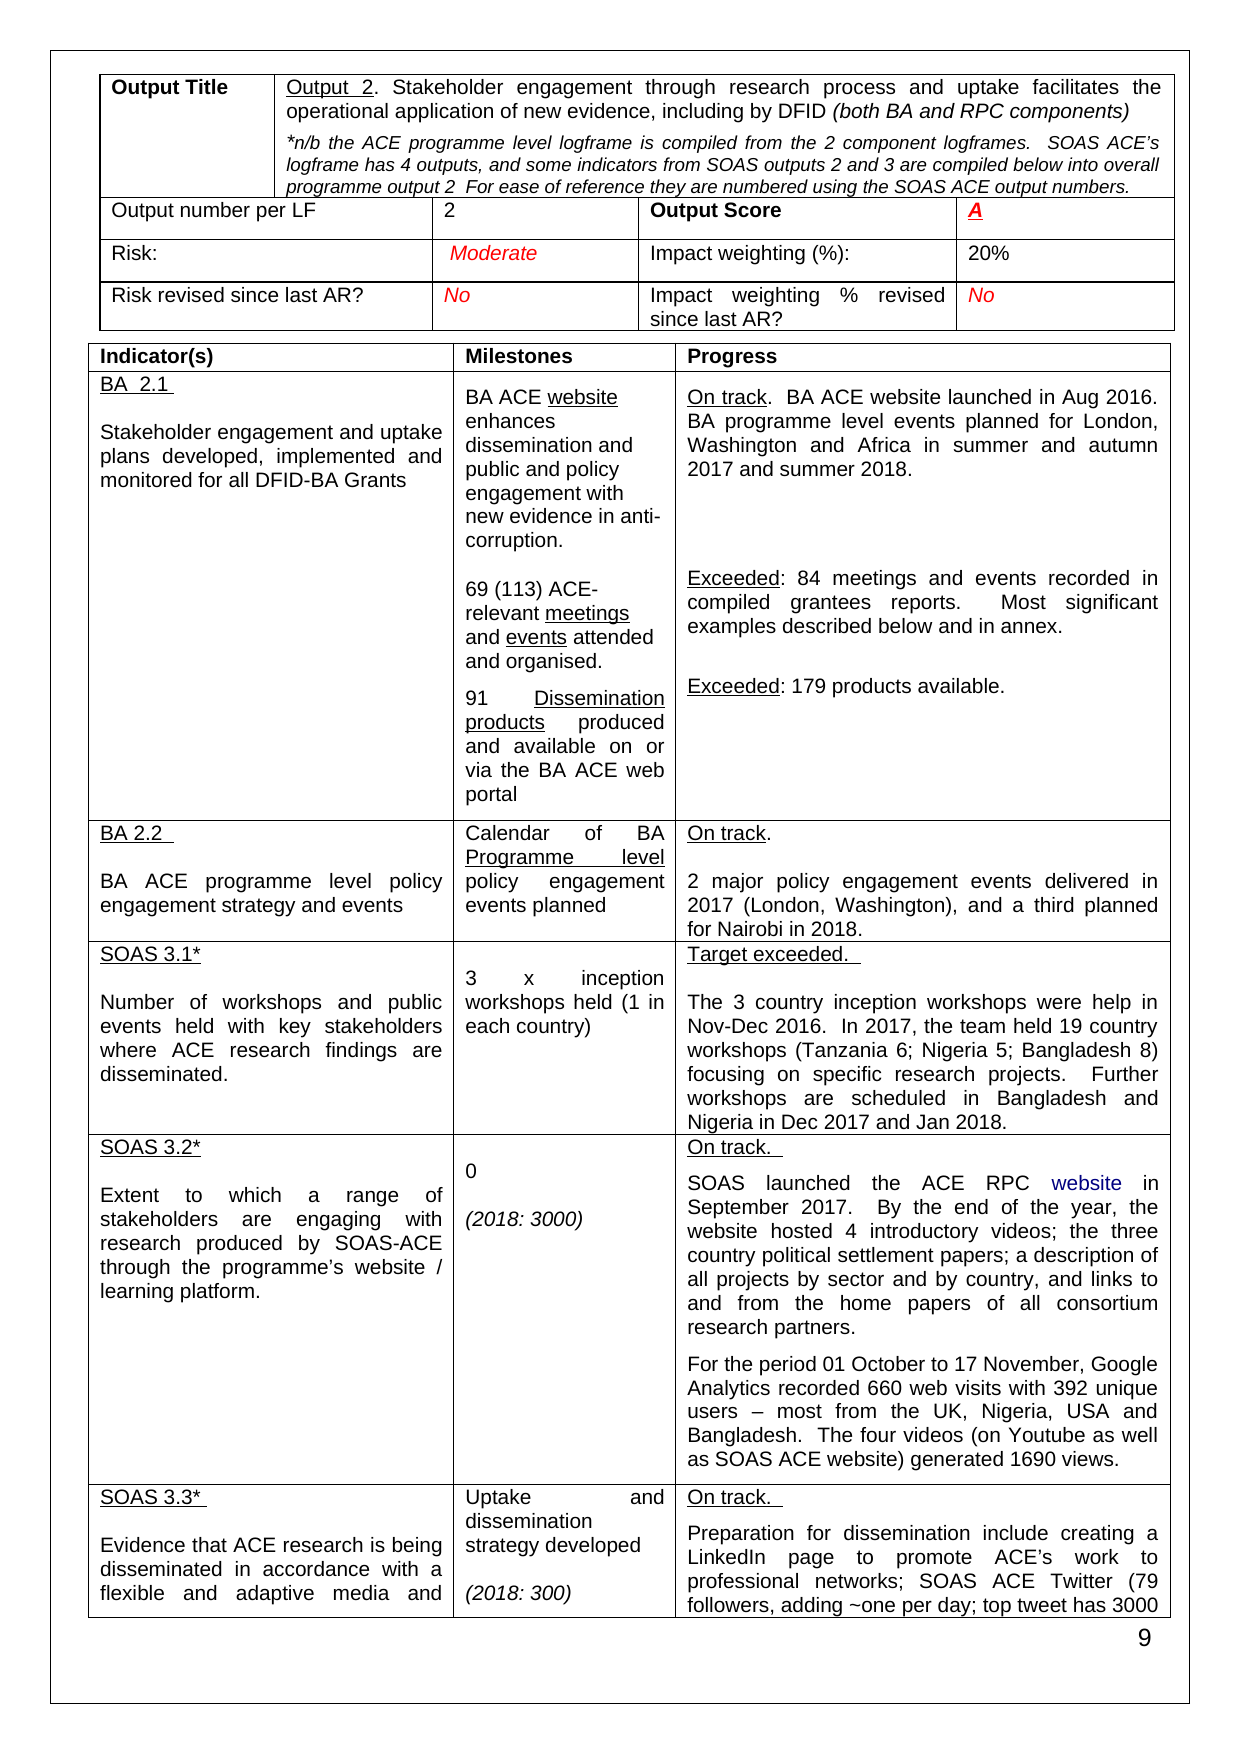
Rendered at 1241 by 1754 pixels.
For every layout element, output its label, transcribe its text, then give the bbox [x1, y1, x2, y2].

table_cell Output number per LF [101, 198, 432, 239]
table_cell Moderate [433, 240, 638, 281]
table_cell No [433, 283, 638, 330]
table_cell Impact weighting (%): [639, 240, 956, 281]
table_header Output Title [101, 75, 274, 197]
table_cell SOAS 3.1* Number of workshops and public events held with key stakeholders where ACE research findings are disseminated. [89, 942, 453, 1134]
table_cell [89, 805, 453, 820]
table_cell [676, 805, 1170, 820]
table_header Indicator(s) [89, 344, 453, 371]
table_cell No [957, 283, 1174, 330]
table_cell 3 x inception workshops held (1 in each country) [454, 942, 675, 1134]
table_cell Risk: [101, 240, 432, 281]
table_cell BA 2.2 BA ACE programme level policy engagement strategy and events [89, 821, 453, 941]
table_cell BA ACE website enhances dissemination and public and policy engagement with new evidence in anti-corruption. 69 (113) ACE-relevant meetings and events attended and organised. 91 Dissemination products produced and available on or via the BA ACE web portal [454, 372, 675, 805]
table_cell 2 [433, 198, 638, 239]
table_cell BA 2.1 Stakeholder engagement and uptake plans developed, implemented and monitored for all DFID-BA Grants [89, 372, 453, 805]
table_cell On track. SOAS launched the ACE RPC website in September 2017. By the end of the year, the website hosted 4 introductory videos; the three country political settlement papers; a description of all projects by sector and by country, and links to and from the home papers of all consortium research partners. For the period 01 October to 17 November, Google Analytics recorded 660 web visits with 392 unique users – most from the UK, Nigeria, USA and Bangladesh. The four videos (on Youtube as well as SOAS ACE website) generated 1690 views. [676, 1135, 1170, 1484]
table_cell Output Score [639, 198, 956, 239]
table_cell On track. 2 major policy engagement events delivered in 2017 (London, Washington), and a third planned for Nairobi in 2018. [676, 821, 1170, 941]
table_cell [454, 805, 675, 820]
table_cell A [957, 198, 1174, 239]
table_cell On track. BA ACE website launched in Aug 2016. BA programme level events planned for London, Washington and Africa in summer and autumn 2017 and summer 2018. Exceeded: 84 meetings and events recorded in compiled grantees reports. Most significant examples described below and in annex. Exceeded: 179 products available. [676, 372, 1170, 805]
table_cell 20% [957, 240, 1174, 281]
table_header Progress [676, 344, 1170, 371]
table_cell Calendar of BA Programme level policy engagement events planned [454, 821, 675, 941]
table_cell On track. Preparation for dissemination include creating a LinkedIn page to promote ACE’s work to professional networks; SOAS ACE Twitter (79 followers, adding ~one per day; top tweet has 3000 [676, 1485, 1170, 1617]
table_header Output 2. Stakeholder engagement through research process and uptake facilitates the operational application of new evidence, including by DFID (both BA and RPC components) *n/b the ACE programme level logframe is compiled from the 2 component logframes. SOAS ACE’s logframe has 4 outputs, and some indicators from SOAS outputs 2 and 3 are compiled below into overall programme output 2 For ease of reference they are numbered using the SOAS ACE output numbers. [275, 75, 1174, 197]
table_cell Target exceeded. The 3 country inception workshops were help in Nov-Dec 2016. In 2017, the team held 19 country workshops (Tanzania 6; Nigeria 5; Bangladesh 8) focusing on specific research projects. Further workshops are scheduled in Bangladesh and Nigeria in Dec 2017 and Jan 2018. [676, 942, 1170, 1134]
table_cell SOAS 3.3* Evidence that ACE research is being disseminated in accordance with a flexible and adaptive media and [89, 1485, 453, 1617]
table_cell Risk revised since last AR? [101, 283, 432, 330]
table_cell Uptake and dissemination strategy developed (2018: 300) [454, 1485, 675, 1617]
table_cell SOAS 3.2* Extent to which a range of stakeholders are engaging with research produced by SOAS-ACE through the programme’s website / learning platform. [89, 1135, 453, 1484]
table_cell Impact weighting % revised since last AR? [639, 283, 956, 330]
table_header Milestones [454, 344, 675, 371]
table_cell 0 (2018: 3000) [454, 1135, 675, 1484]
